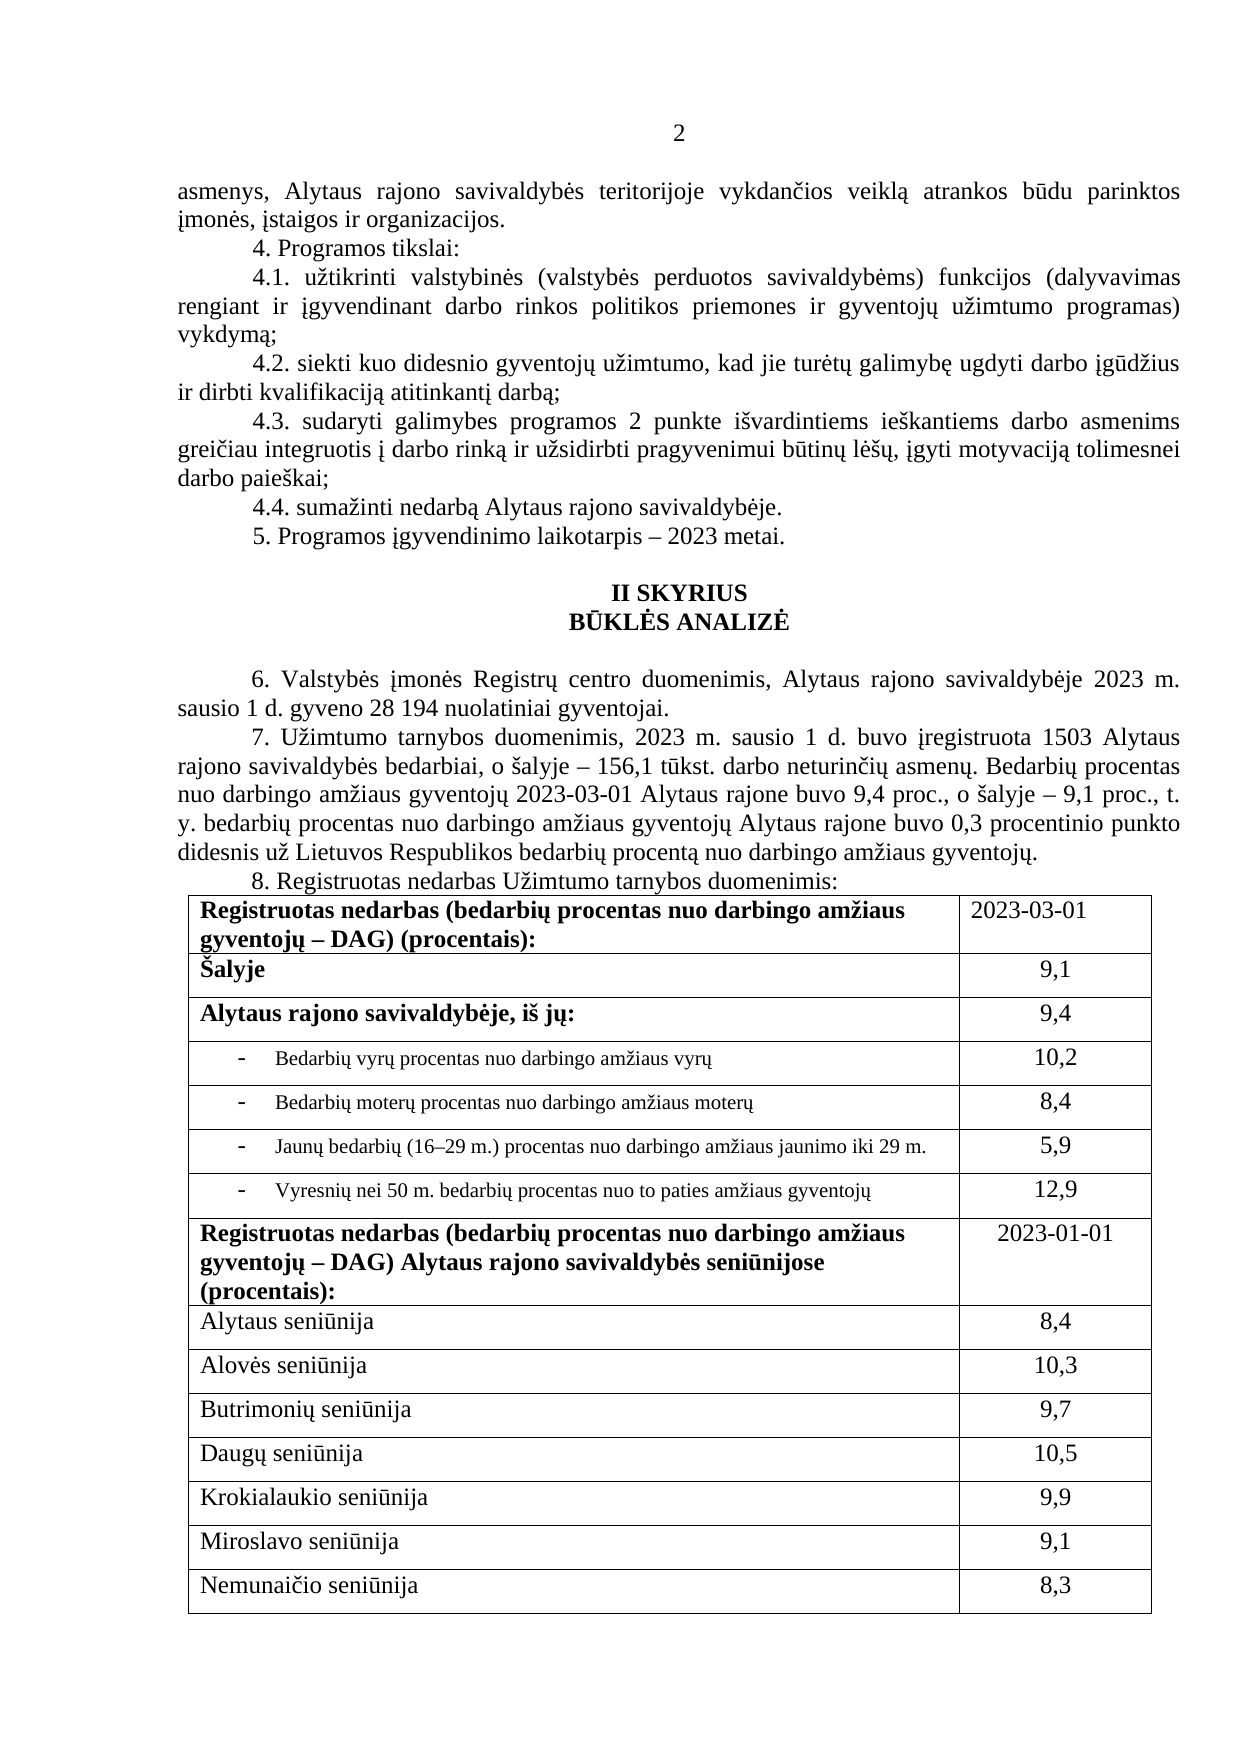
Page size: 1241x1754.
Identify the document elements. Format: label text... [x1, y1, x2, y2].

table_cell 9,1 [960, 1526, 1151, 1569]
table_cell - Vyresnių nei 50 m. bedarbių procentas nuo to paties amžiaus gyventojų [189, 1174, 959, 1217]
text asmenys, Alytaus rajono savivaldybės teritorijoje vykdančios veiklą atrankos būdu parinktos įmonės, įstaigos ir organizacijos. [177, 176, 1181, 233]
table_cell 2023-01-01 [960, 1219, 1151, 1305]
table_cell 8,3 [960, 1570, 1151, 1613]
text 7. Užimtumo tarnybos duomenimis, 2023 m. sausio 1 d. buvo įregistruota 1503 Alytaus rajono savivaldybės bedarbiai, o šalyje – 156,1 tūkst. darbo neturinčių asmenų. Bedarbių procentas nuo darbingo amžiaus gyventojų 2023-03-01 Alytaus rajone buvo 9,4 proc., o šalyje – 9,1 proc., t. y. bedarbių procentas nuo darbingo amžiaus gyventojų Alytaus rajone buvo 0,3 procentinio punkto didesnis už Lietuvos Respublikos bedarbių procentą nuo darbingo amžiaus gyventojų. [177, 722, 1181, 866]
table_cell 10,5 [960, 1438, 1151, 1481]
table_cell 8,4 [960, 1086, 1151, 1129]
text II SKYRIUS [177, 578, 1181, 607]
table_cell 10,3 [960, 1350, 1151, 1393]
table_cell Alytaus rajono savivaldybėje, iš jų: [189, 998, 959, 1041]
table_cell Krokialaukio seniūnija [189, 1482, 959, 1525]
table_cell Registruotas nedarbas (bedarbių procentas nuo darbingo amžiaus gyventojų – DAG) Alytaus rajono savivaldybės seniūnijose (procentais): [189, 1219, 959, 1305]
text BŪKLĖS ANALIZĖ [177, 607, 1181, 636]
table_cell Miroslavo seniūnija [189, 1526, 959, 1569]
text 4.3. sudaryti galimybes programos 2 punkte išvardintiems ieškantiems darbo asmenims greičiau integruotis į darbo rinką ir užsidirbti pragyvenimui būtinų lėšų, įgyti motyvaciją tolimesnei darbo paieškai; [177, 406, 1181, 492]
table_cell 10,2 [960, 1042, 1151, 1085]
table_cell - Jaunų bedarbių (16–29 m.) procentas nuo darbingo amžiaus jaunimo iki 29 m. [189, 1130, 959, 1173]
text 4. Programos tikslai: [177, 233, 1181, 262]
table_header 2023-03-01 [960, 896, 1151, 953]
text 4.2. siekti kuo didesnio gyventojų užimtumo, kad jie turėtų galimybę ugdyti darbo įgūdžius ir dirbti kvalifikaciją atitinkantį darbą; [177, 348, 1181, 406]
table_cell 9,7 [960, 1394, 1151, 1437]
table_cell Butrimonių seniūnija [189, 1394, 959, 1437]
table_cell Nemunaičio seniūnija [189, 1570, 959, 1613]
table_cell Šalyje [189, 954, 959, 997]
table_cell 9,9 [960, 1482, 1151, 1525]
table_cell 8,4 [960, 1306, 1151, 1349]
table_cell Daugų seniūnija [189, 1438, 959, 1481]
text 5. Programos įgyvendinimo laikotarpis – 2023 metai. [177, 521, 1181, 549]
table_header Registruotas nedarbas (bedarbių procentas nuo darbingo amžiaus gyventojų – DAG) (procentais): [189, 896, 959, 953]
table_cell 9,1 [960, 954, 1151, 997]
text 6. Valstybės įmonės Registrų centro duomenimis, Alytaus rajono savivaldybėje 2023 m. sausio 1 d. gyveno 28 194 nuolatiniai gyventojai. [177, 664, 1181, 722]
table_cell - Bedarbių moterų procentas nuo darbingo amžiaus moterų [189, 1086, 959, 1129]
text 4.1. užtikrinti valstybinės (valstybės perduotos savivaldybėms) funkcijos (dalyvavimas rengiant ir įgyvendinant darbo rinkos politikos priemones ir gyventojų užimtumo programas) vykdymą; [177, 262, 1181, 348]
text 8. Registruotas nedarbas Užimtumo tarnybos duomenimis: [177, 866, 1181, 894]
table_cell Alovės seniūnija [189, 1350, 959, 1393]
table_cell 5,9 [960, 1130, 1151, 1173]
text 4.4. sumažinti nedarbą Alytaus rajono savivaldybėje. [177, 492, 1181, 521]
table_cell - Bedarbių vyrų procentas nuo darbingo amžiaus vyrų [189, 1042, 959, 1085]
table_cell 9,4 [960, 998, 1151, 1041]
table_cell Alytaus seniūnija [189, 1306, 959, 1349]
table_cell 12,9 [960, 1174, 1151, 1217]
